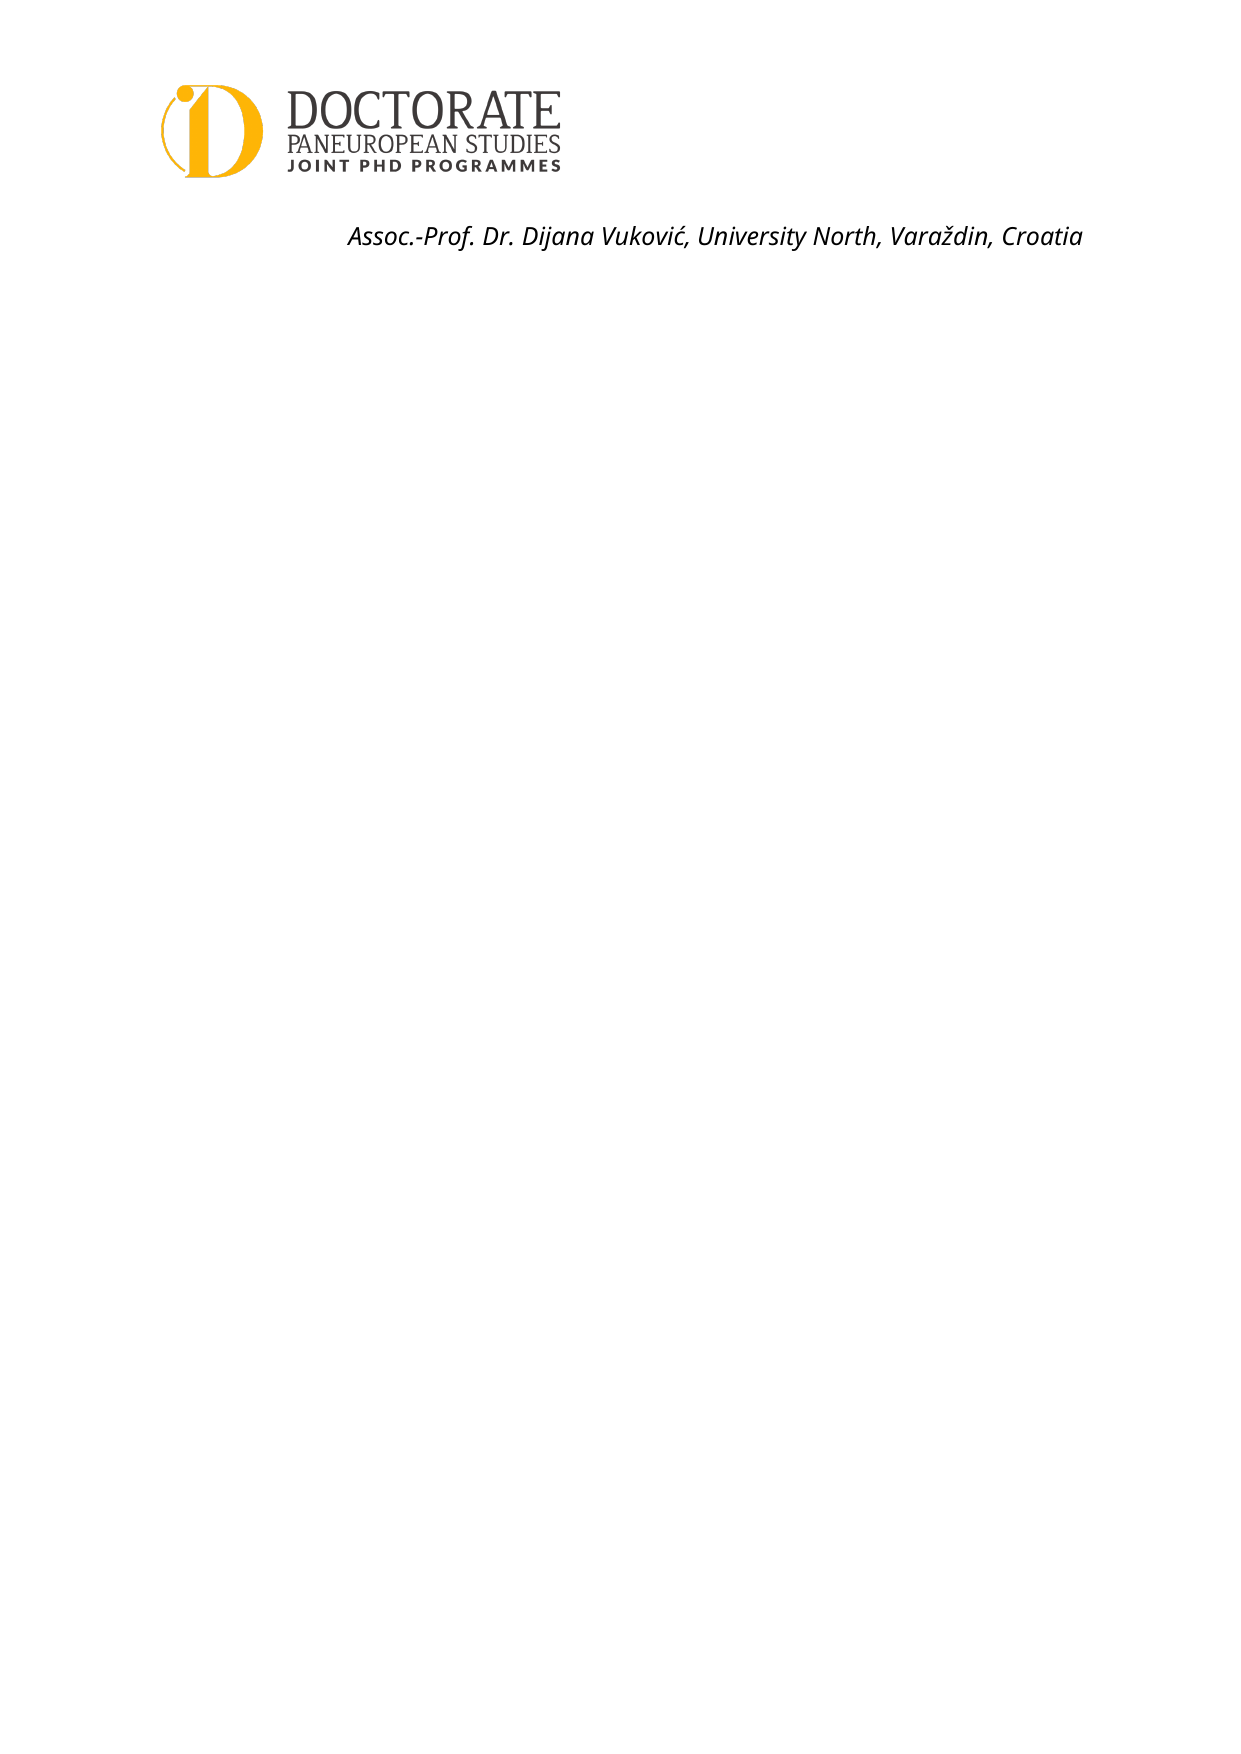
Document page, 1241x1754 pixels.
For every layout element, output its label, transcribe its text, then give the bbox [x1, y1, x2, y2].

text Assoc.-Prof. Dr. Dijana Vuković, University North, Varaždin, Croatia [148, 219, 1093, 253]
